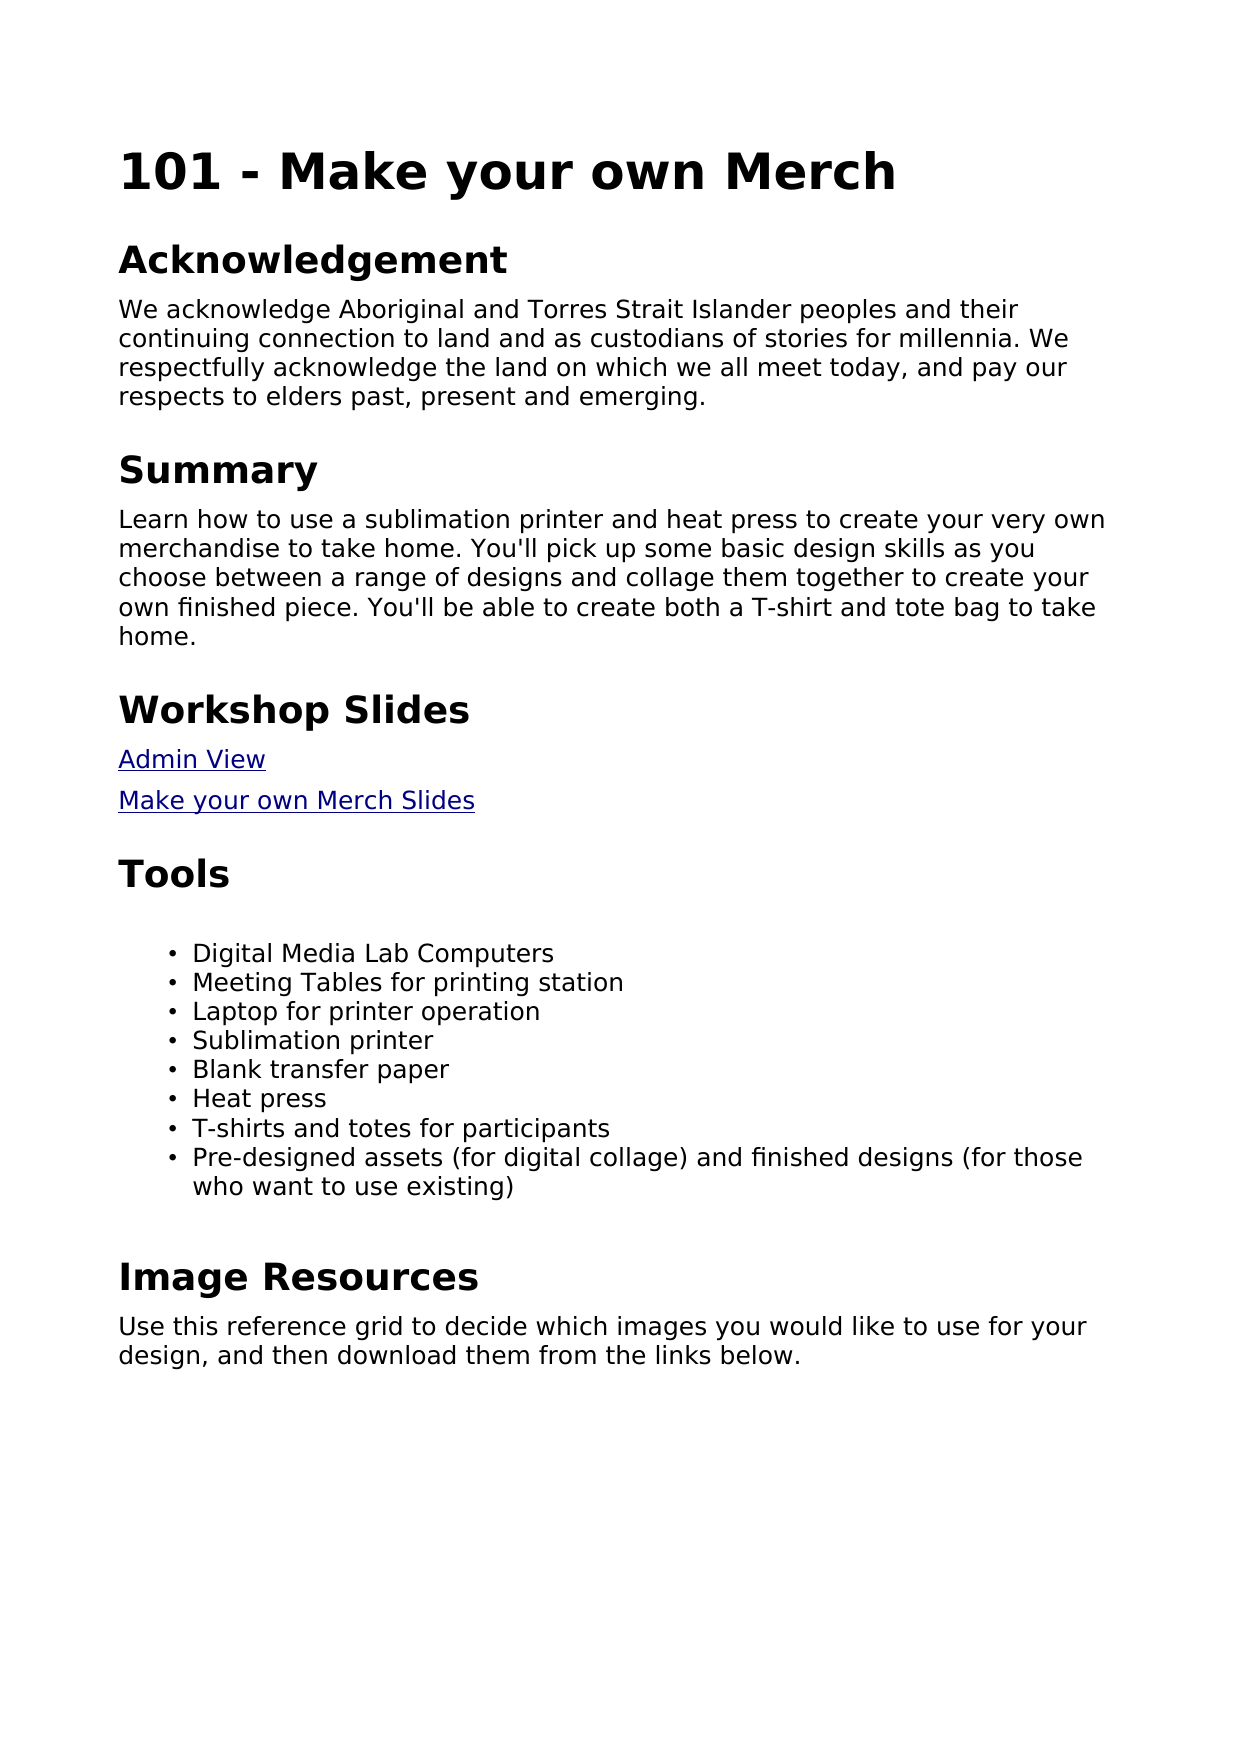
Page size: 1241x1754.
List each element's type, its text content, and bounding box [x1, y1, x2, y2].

list Heat press [177, 1084, 1122, 1114]
list Laptop for printer operation [177, 997, 1122, 1026]
subtitle Acknowledgement [118, 239, 1122, 282]
text We acknowledge Aboriginal and Torres Strait Islander peoples and their continuing connection to land and as custodians of stories for millennia. We respectfully acknowledge the land on which we all meet today, and pay our respects to elders past, present and emerging. [118, 295, 1122, 412]
list T-shirts and totes for participants [177, 1114, 1122, 1143]
subtitle Summary [118, 449, 1122, 493]
text Make your own Merch Slides [118, 786, 1122, 816]
text Admin View [118, 745, 1122, 774]
subtitle Workshop Slides [118, 689, 1122, 732]
list Pre-designed assets (for digital collage) and finished designs (for those who want to use existing) [177, 1143, 1122, 1201]
subtitle Tools [118, 853, 1122, 897]
text Learn how to use a sublimation printer and heat press to create your very own merchandise to take home. You'll pick up some basic design skills as you choose between a range of designs and collage them together to create your own finished piece. You'll be able to create both a T-shirt and tote bag to take home. [118, 505, 1122, 651]
subtitle 101 - Make your own Merch [118, 143, 1122, 201]
subtitle Image Resources [118, 1256, 1122, 1299]
text Use this reference grid to decide which images you would like to use for your design, and then download them from the links below. [118, 1312, 1122, 1370]
list Meeting Tables for printing station [177, 968, 1122, 997]
list Digital Media Lab Computers [177, 939, 1122, 968]
list Sublimation printer [177, 1026, 1122, 1055]
list Blank transfer paper [177, 1055, 1122, 1084]
